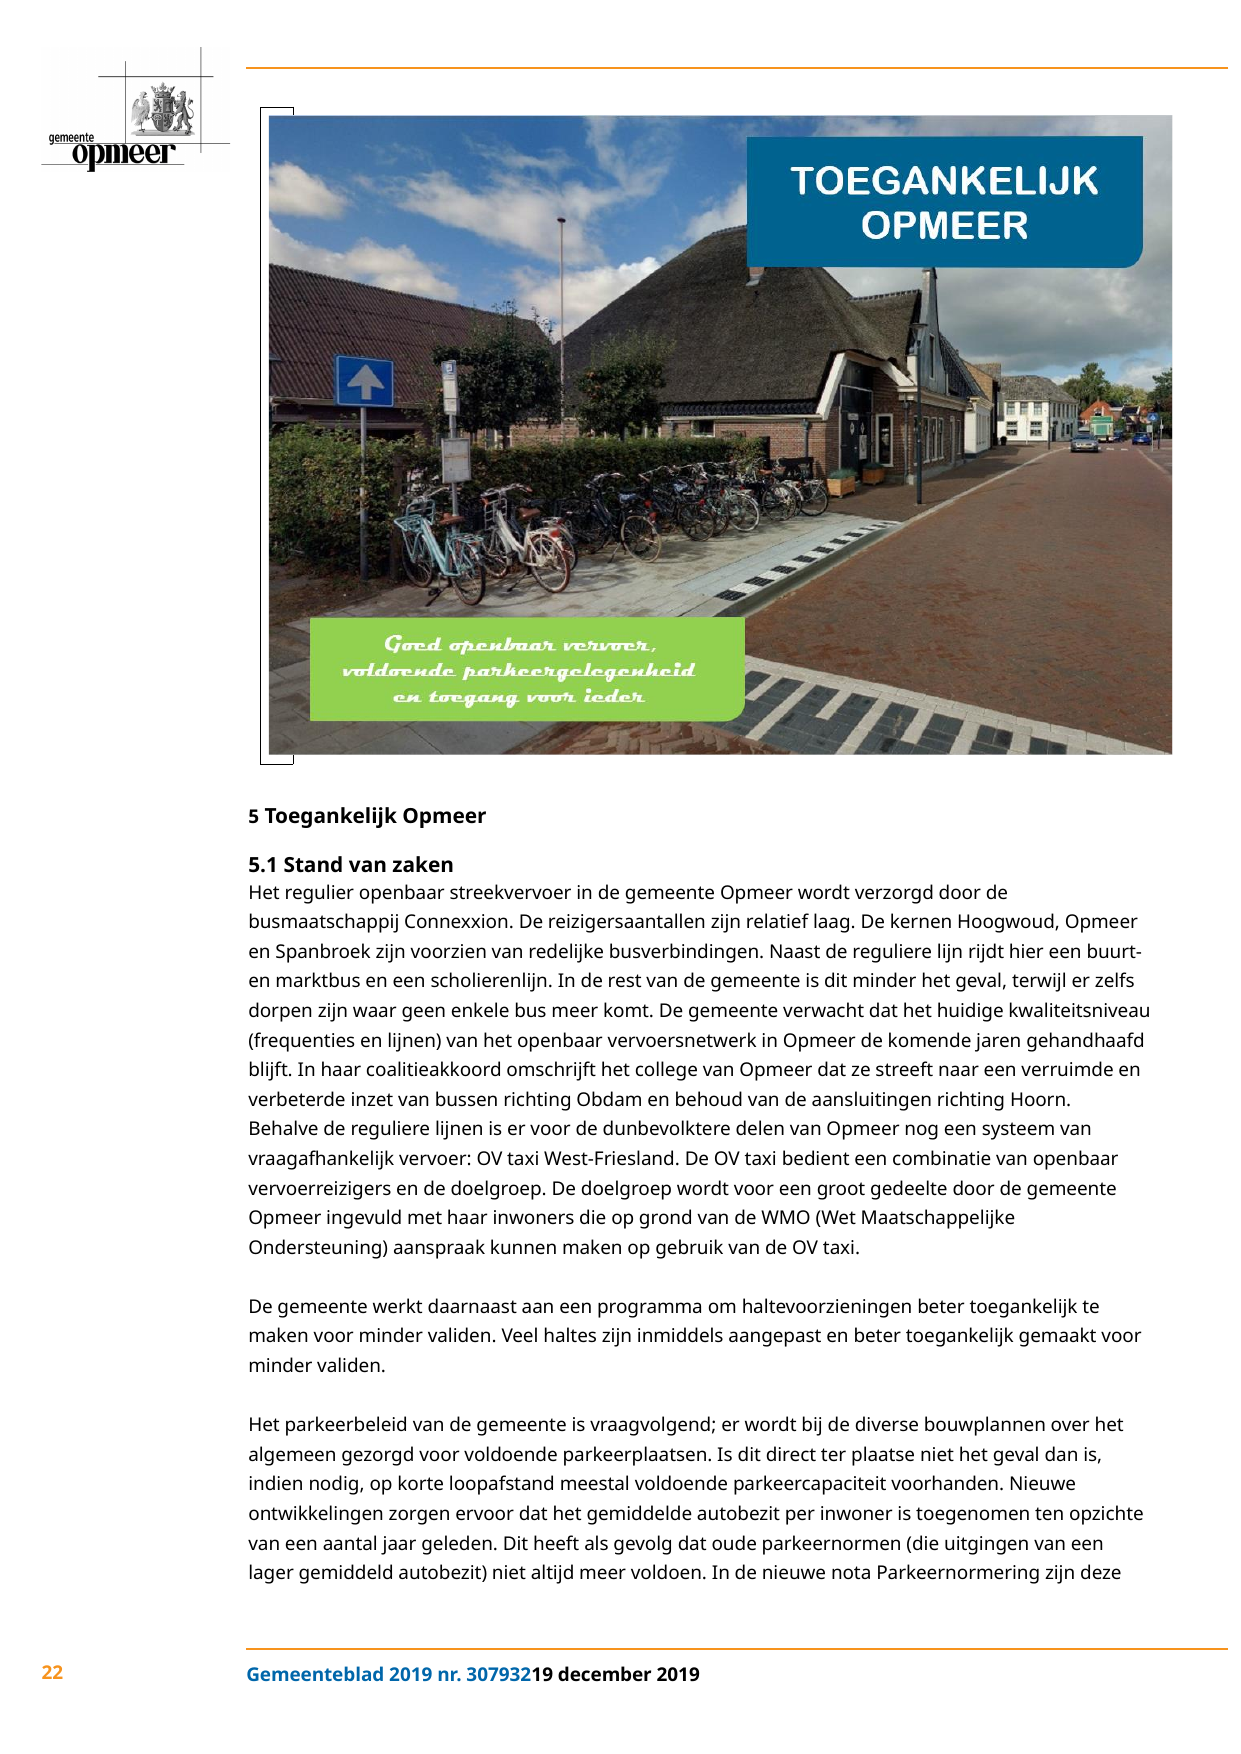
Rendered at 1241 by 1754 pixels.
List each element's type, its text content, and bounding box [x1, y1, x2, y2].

picture [268, 115, 1173, 755]
text Het regulier openbaar streekvervoer in de gemeente Opmeer wordt verzorgd door de busmaatschappij Connexxion. De reizigersaantallen zijn relatief laag. De kernen Hoogwoud, Opmeer en Spanbroek zijn voorzien van redelijke busverbindingen. Naast de reguliere lijn rijdt hier een buurt- en marktbus en een scholierenlijn. In de rest van de gemeente is dit minder het geval, terwijl er zelfs dorpen zijn waar geen enkele bus meer komt. De gemeente verwacht dat het huidige kwaliteitsniveau (frequenties en lijnen) van het openbaar vervoersnetwerk in Opmeer de komende jaren gehandhaafd blijft. In haar coalitieakkoord omschrijft het college van Opmeer dat ze streeft naar een verruimde en verbeterde inzet van bussen richting Obdam en behoud van de aansluitingen richting Hoorn. [248, 879, 1152, 1112]
text 5.1 Stand van zaken [248, 851, 1152, 879]
text De gemeente werkt daarnaast aan een programma om haltevoorzieningen beter toegankelijk te maken voor minder validen. Veel haltes zijn inmiddels aangepast en beter toegankelijk gemaakt voor minder validen. [248, 1293, 1152, 1378]
text Het parkeerbeleid van de gemeente is vraagvolgend; er wordt bij de diverse bouwplannen over het algemeen gezorgd voor voldoende parkeerplaatsen. Is dit direct ter plaatse niet het geval dan is, indien nodig, op korte loopafstand meestal voldoende parkeercapaciteit voorhanden. Nieuwe ontwikkelingen zorgen ervoor dat het gemiddelde autobezit per inwoner is toegenomen ten opzichte van een aantal jaar geleden. Dit heeft als gevolg dat oude parkeernormen (die uitgingen van een lager gemiddeld autobezit) niet altijd meer voldoen. In de nieuwe nota Parkeernormering zijn deze [248, 1411, 1152, 1585]
text 5 Toegankelijk Opmeer [248, 801, 1152, 830]
picture [41, 47, 231, 172]
text Behalve de reguliere lijnen is er voor de dunbevolktere delen van Opmeer nog een systeem van vraagafhankelijk vervoer: OV taxi West-Friesland. De OV taxi bedient een combinatie van openbaar vervoerreizigers en de doelgroep. De doelgroep wordt voor een groot gedeelte door de gemeente Opmeer ingevuld met haar inwoners die op grond van de WMO (Wet Maatschappelijke Ondersteuning) aanspraak kunnen maken op gebruik van de OV taxi. [248, 1116, 1152, 1260]
